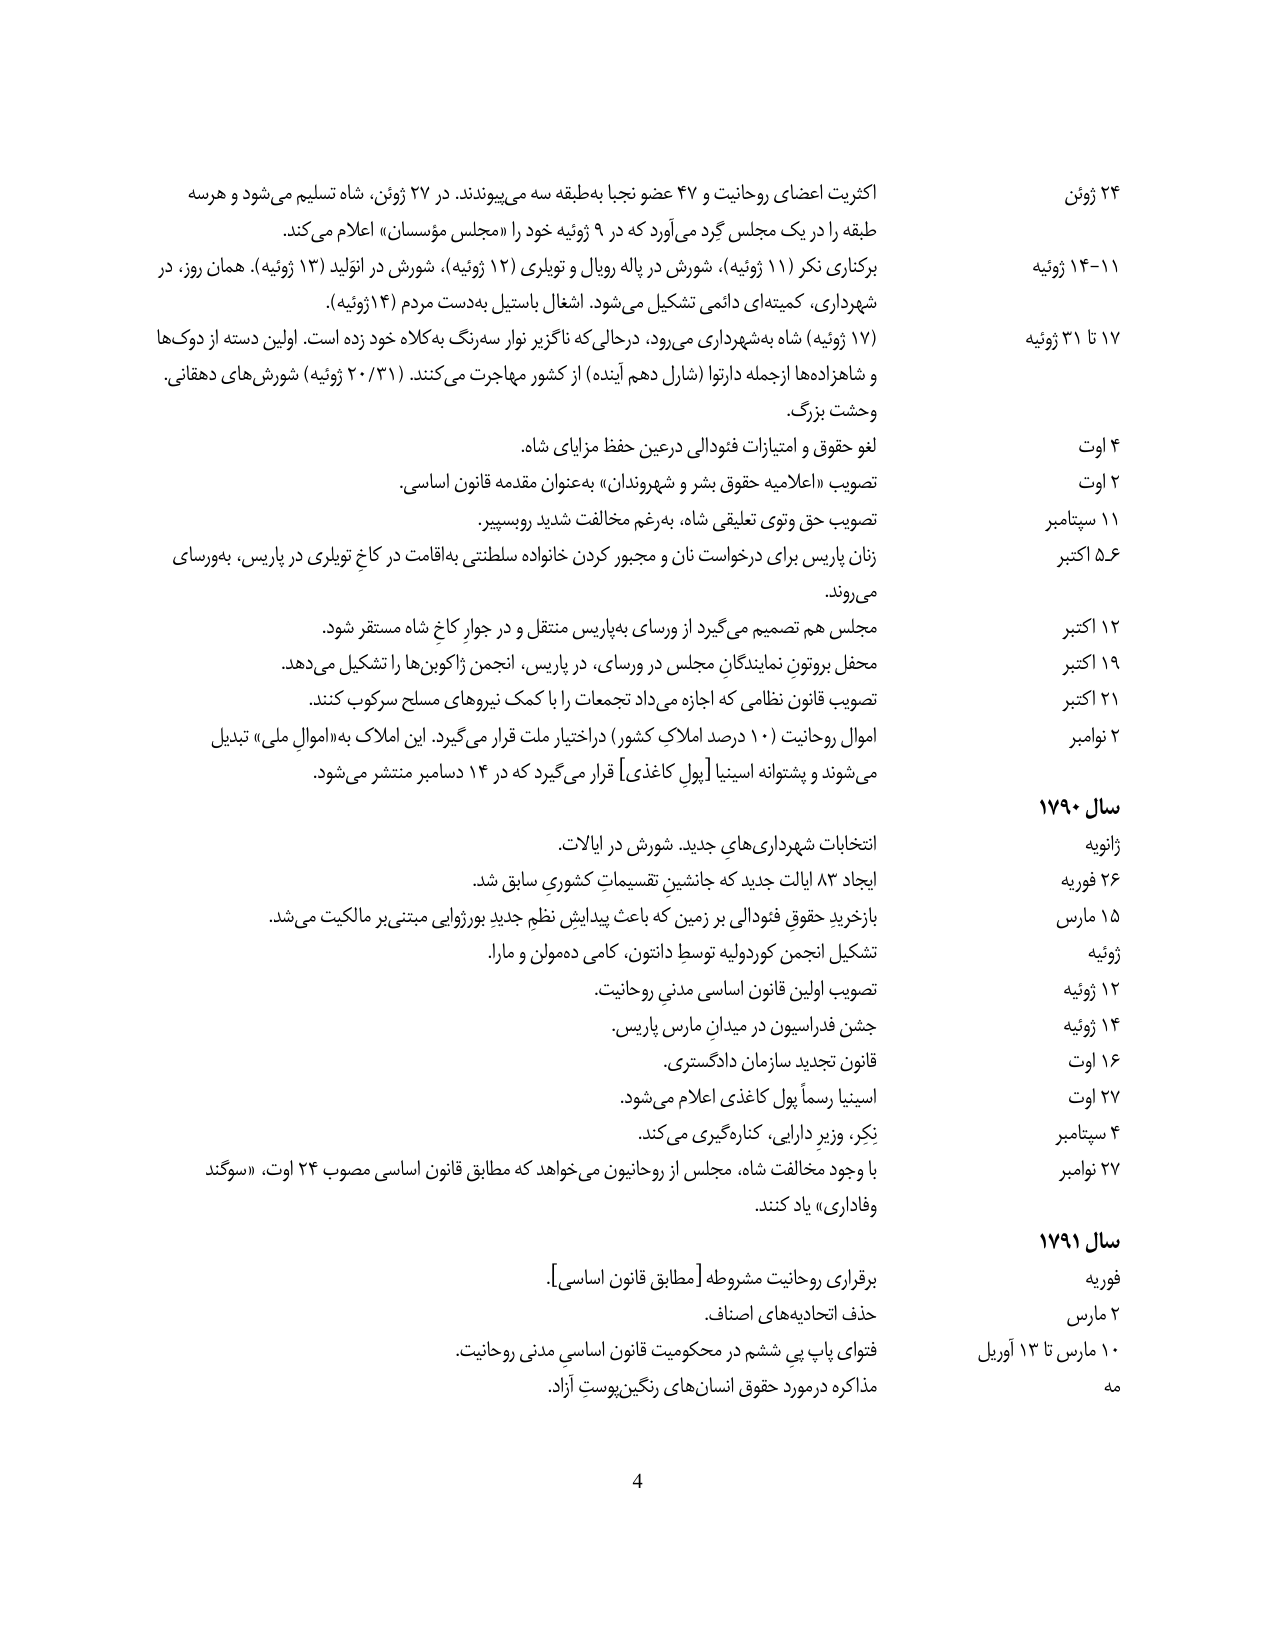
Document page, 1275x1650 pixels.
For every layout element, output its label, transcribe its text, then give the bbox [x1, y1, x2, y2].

table_header [150, 150, 881, 175]
table_cell ۱۹ اکتبر [881, 645, 1125, 681]
table_cell نِکِر، وزیرِ دارایی، کناره‌گیری می‌کند. [150, 1115, 881, 1151]
table_cell ۲ نوامبر [881, 718, 1125, 790]
table_cell با وجود مخالفت شاه، مجلس از روحانیون می‌خواهد که مطابق قانون اساسی مصوب ۲۴ اوت، «سوگند وفاداری» یاد کنند. [150, 1151, 881, 1224]
table_cell ایجاد ۸۳ ایالت جدید که جانشینِ تقسیماتِ کشوریِ سابق شد. [150, 862, 881, 898]
table_header [881, 150, 1125, 175]
table_cell ۱۲ اکتبر [881, 609, 1125, 645]
table_cell ۲۷ اوت [881, 1079, 1125, 1115]
table_cell ۱۰ مارس‌ تا ۱۳ آوریل [881, 1332, 1125, 1368]
table_cell اکثریت اعضای روحانیت و ۴۷ عضو نجبا به‌طبقه سه می‌پیوندند. در ۲۷ ژوئن، شاه تسلیم می‌شود و هرسه طبقه را در یک مجلس گِرد می‌آورد که در ۹ ژوئیه خود را «مجلس مؤسسان» اعلام می‌کند. [150, 175, 881, 248]
table_cell اموال روحانیت (۱۰ در‌صد املاکِ کشور) در‌اختیار ملت قرار می‌گیرد. این املاک به«اموالِ ملی» تبدیل می‌شوند و پشتوانه اسینیا [پولِ کاغذی] قرار می‌گیرد که در ۱۴ دسامبر منتشر می‌شود. [150, 718, 881, 790]
table_cell زنان پاریس برای درخواست نان و مجبور کردن خانواده سلطنتی به‌اقامت در کاخِ تویلری در پاریس، به‌ورسای می‌روند. [150, 537, 881, 609]
table_cell (۱۷ ژوئیه) شاه به‌شهرداری می‌رود، در‌حالی‌که ناگزیر نوار سه‌رنگ به‌کلاه خود زده است. اولین دسته از دوک‌ها و شاهزاده‌ها از‌جمله دارتوا (شارل دهم آینده) از کشور مهاجرت می‌کنند. (۲۰/۳۱ ژوئیه) شورش‌های دهقانی. وحشت بزرگ. [150, 320, 881, 428]
table_cell ۱۷ تا ۳۱ ژوئیه [881, 320, 1125, 428]
table_cell فوریه [881, 1260, 1125, 1296]
table_cell لغو حقوق و امتیازات فئودالی در‌عین حفظ مزایای شاه. [150, 429, 881, 464]
table_cell مذاکره در‌مورد حقوق انسان‌های رنگین‌پوستِ آزاد. [150, 1368, 881, 1404]
table_cell قانون تجدید سازمان دادگستری. [150, 1043, 881, 1079]
table_cell ژانویه [881, 826, 1125, 862]
table_cell ۶ـ۵ اکتبر [881, 537, 1125, 609]
table_cell ۱۴-۱۱ ژوئیه [881, 248, 1125, 320]
table_cell تصویب «اعلامیه حقوق بشر و شهروندان» به‌عنوان مقدمه قانون اساسی. [150, 465, 881, 501]
table_cell ۱۲ ژوئیه [881, 971, 1125, 1007]
table_cell ۲ مارس [881, 1296, 1125, 1332]
table_cell [150, 1224, 881, 1260]
table_cell سال ۱۷۹۱ [881, 1224, 1125, 1260]
table_cell مه [881, 1368, 1125, 1404]
table_cell تصویب اولین قانون اساسی مدنیِ روحانیت. [150, 971, 881, 1007]
table_cell فتوای پاپ پیِ ششم در محکومیت قانون اساسیِ مدنی روحانیت. [150, 1332, 881, 1368]
table_cell حذف اتحادیه‌های اصناف. [150, 1296, 881, 1332]
table_cell ۴ سپتامبر [881, 1115, 1125, 1151]
table_cell بازخریدِ حقوقِ فئودالی بر زمین که باعث پیدایشِ نظمِ جدیدِ بورژوایی مبتنی‌بر مالکیت می‌شد. [150, 898, 881, 934]
table_cell ۲۱ اکتبر [881, 681, 1125, 718]
table_cell تشکیل انجمن کوردولیه توسطِ دانتون، کامی ده‌مولن و مارا. [150, 935, 881, 971]
table_cell محفل بروتونِ نمایندگانِ مجلس در ورسای، در پاریس، انجمن ژاکوبن‌ها را تشکیل می‌دهد. [150, 645, 881, 681]
table_cell ۲ اوت [881, 465, 1125, 501]
table_cell ۲۷ نوامبر [881, 1151, 1125, 1224]
table_cell تصویب قانون نظامی که اجازه می‌داد تجمعات را با کمک نیروهای مسلح سرکوب کنند. [150, 681, 881, 718]
table_cell ۲۶ فوریه [881, 862, 1125, 898]
table_cell ۱۴ ژوئیه [881, 1007, 1125, 1043]
table_cell ۴ اوت [881, 429, 1125, 464]
table_cell ۱۱ سپتامبر [881, 501, 1125, 537]
table_cell ۱۵ مارس [881, 898, 1125, 934]
table_cell تصویب حق وتوی تعلیقی شاه، به‌رغم مخالفت شدید روبسپیر. [150, 501, 881, 537]
table_cell مجلس هم تصمیم می‌گیرد از ورسای به‌پاریس منتقل و در جوارِ کاخِ شاه مستقر شود. [150, 609, 881, 645]
table_cell ژوئیه [881, 935, 1125, 971]
table_cell ۱۶ اوت [881, 1043, 1125, 1079]
table_cell برقراری روحانیت مشروطه [مطابق قانون اساسی]. [150, 1260, 881, 1296]
table_cell [150, 790, 881, 826]
table_cell برکناری نکر (۱۱ ژوئیه)، شورش در پاله رویال و تویلری (۱۲ ژوئیه)، شورش در انوَلید (۱۳ ژوئیه). همان روز، در شهرداری، کمیته‌ای دائمی تشکیل می‌شود. اشغال باستیل به‌دست مردم (۱۴ژوئیه). [150, 248, 881, 320]
table_cell انتخابات شهرداری‌هایِ جدید. شورش در ایالات. [150, 826, 881, 862]
table_cell اسینیا رسماً پول کاغذی اعلام می‌شود. [150, 1079, 881, 1115]
table_cell ۲۴ ژوئن [881, 175, 1125, 248]
table_cell جشن فدراسیون در میدانِ مارس پاریس. [150, 1007, 881, 1043]
table_cell سال ۱۷۹۰ [881, 790, 1125, 826]
